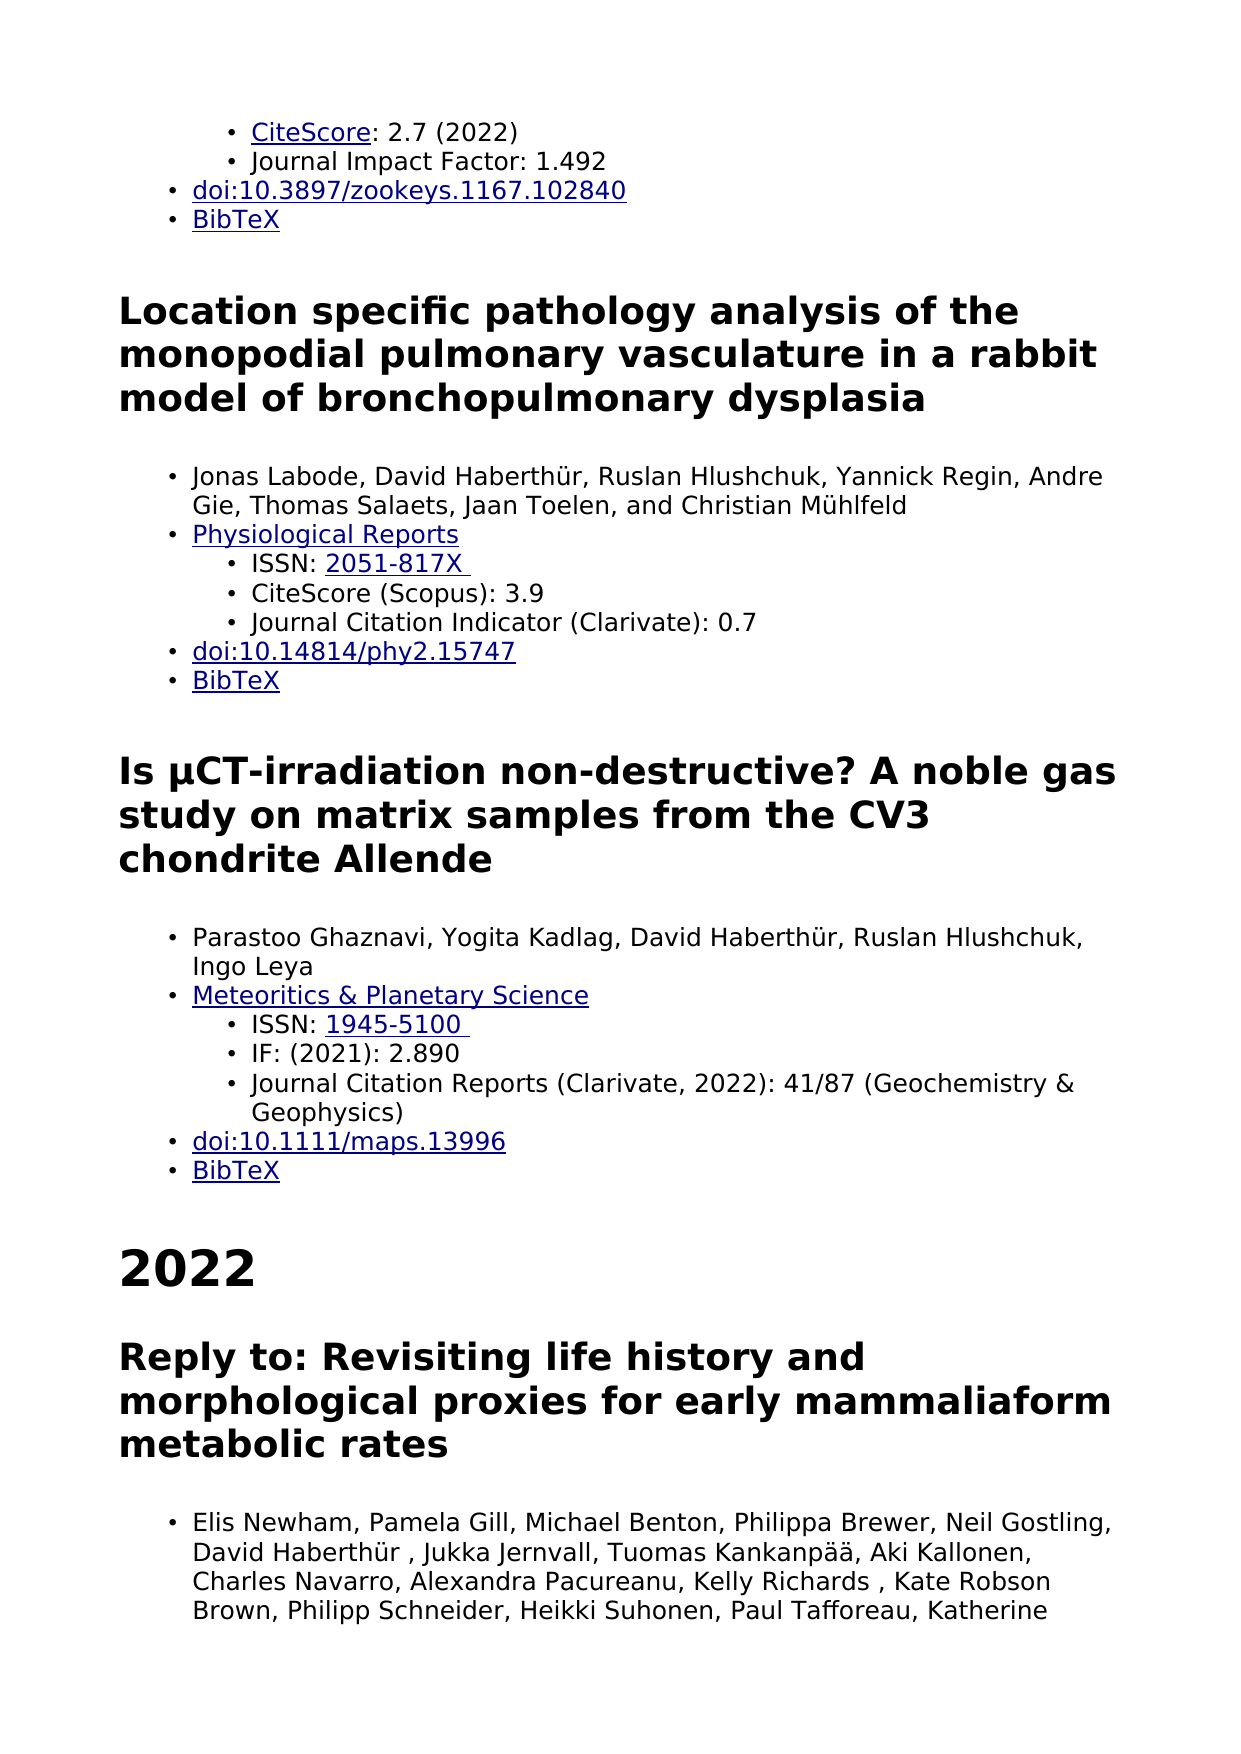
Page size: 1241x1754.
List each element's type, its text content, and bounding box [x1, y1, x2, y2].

list Jonas Labode, David Haberthür, Ruslan Hlushchuk, Yannick Regin, Andre Gie, Thomas Salaets, Jaan Toelen, and Christian Mühlfeld [177, 462, 1122, 521]
list BibTeX [177, 666, 1122, 696]
subtitle 2022 [118, 1240, 1122, 1298]
list BibTeX [177, 206, 1122, 235]
list CiteScore (Scopus): 3.9 [236, 579, 1122, 608]
list Meteoritics & Planetary Science [177, 981, 1122, 1010]
subtitle Location specific pathology analysis of the monopodial pulmonary vasculature in a rabbit model of bronchopulmonary dysplasia [118, 289, 1122, 420]
list Journal Impact Factor: 1.492 [236, 147, 1122, 176]
list Journal Citation Reports (Clarivate, 2022): 41/87 (Geochemistry & Geophysics) [236, 1069, 1122, 1127]
list doi:10.14814/phy2.15747 [177, 637, 1122, 666]
list Elis Newham, Pamela Gill, Michael Benton, Philippa Brewer, Neil Gostling, David Haberthür , Jukka Jernvall, Tuomas Kankanpää, Aki Kallonen, Charles Navarro, Alexandra Pacureanu, Kelly Richards , Kate Robson Brown, Philipp Schneider, Heikki Suhonen, Paul Tafforeau, Katherine [177, 1508, 1122, 1625]
list IF: (2021): 2.890 [236, 1039, 1122, 1069]
list Journal Citation Indicator (Clarivate): 0.7 [236, 608, 1122, 637]
subtitle Reply to: Revisiting life history and morphological proxies for early mammaliaform metabolic rates [118, 1336, 1122, 1467]
list doi:10.3897/zookeys.1167.102840 [177, 176, 1122, 206]
list ISSN: 1945-5100 [236, 1010, 1122, 1039]
list doi:10.1111/maps.13996 [177, 1127, 1122, 1156]
list Physiological Reports [177, 521, 1122, 550]
subtitle Is μCT-irradiation non-destructive? A noble gas study on matrix samples from the CV3 chondrite Allende [118, 750, 1122, 881]
list ISSN: 2051-817X [236, 550, 1122, 579]
list Parastoo Ghaznavi, Yogita Kadlag, David Haberthür, Ruslan Hlushchuk, Ingo Leya [177, 923, 1122, 981]
list BibTeX [177, 1156, 1122, 1185]
list CiteScore: 2.7 (2022) [236, 118, 1122, 147]
